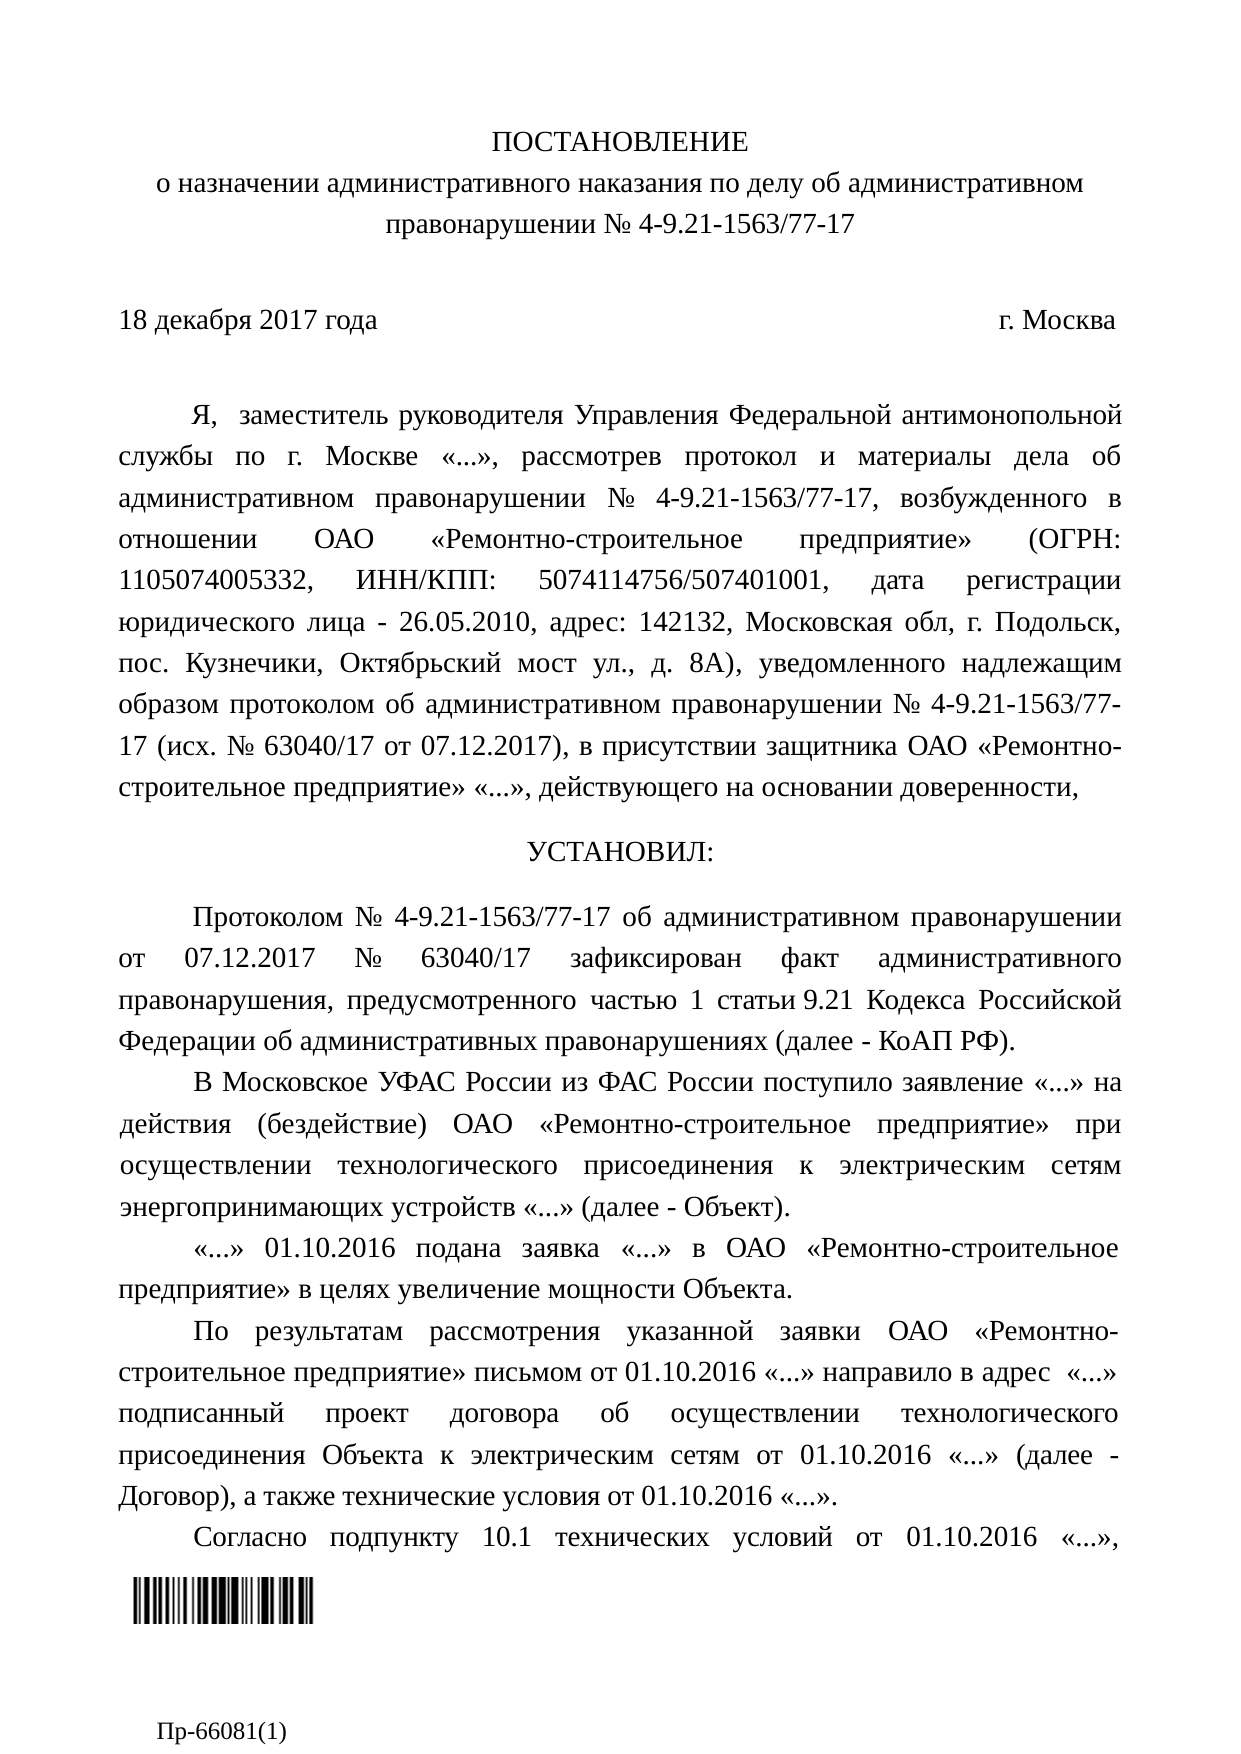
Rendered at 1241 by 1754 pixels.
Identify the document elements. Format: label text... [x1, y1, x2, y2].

text 18 декабря 2017 года г. Москва [118, 296, 1122, 337]
text По результатам рассмотрения указанной заявки ОАО «Ремонтно-строительное предприятие» письмом от 01.10.2016 «...» направило в адрес «...» подписанный проект договора об осуществлении технологического присоединения Объекта к электрическим сетям от 01.10.2016 «...» (далее - Договор), а также технические условия от 01.10.2016 «...». [118, 1307, 1119, 1514]
text Протоколом № 4-9.21-1563/77-17 об административном правонарушении от 07.12.2017 № 63040/17 зафиксирован факт административного правонарушения, предусмотренного частью 1 статьи 9.21 Кодекса Российской Федерации об административных правонарушениях (далее - КоАП РФ). [118, 893, 1122, 1059]
text о назначении административного наказания по делу об административном правонарушении № 4-9.21-1563/77-17 [118, 159, 1122, 242]
text Согласно подпункту 10.1 технических условий от 01.10.2016 «...», [118, 1514, 1119, 1555]
text ПОСТАНОВЛЕНИЕ [118, 118, 1122, 159]
text УСТАНОВИЛ: [118, 828, 1122, 870]
text В Московское УФАС России из ФАС России поступило заявление «...» на действия (бездействие) ОАО «Ремонтно-строительное предприятие» при осуществлении технологического присоединения к электрическим сетям энергопринимающих устройств «...» (далее - Объект). [119, 1059, 1122, 1224]
picture [118, 1577, 331, 1624]
text «...» 01.10.2016 подана заявка «...» в ОАО «Ремонтно-строительное предприятие» в целях увеличение мощности Объекта. [118, 1224, 1119, 1307]
text Я, заместитель руководителя Управления Федеральной антимонопольной службы по г. Москве «...», рассмотрев протокол и материалы дела об административном правонарушении № 4-9.21-1563/77-17, возбужденного в отношении ОАО «Ремонтно-строительное предприятие» (ОГРН: 1105074005332, ИНН/КПП: 5074114756/507401001, дата регистрации юридического лица - 26.05.2010, адрес: 142132, Московская обл, г. Подольск, пос. Кузнечики, Октябрьский мост ул., д. 8А), уведомленного надлежащим образом протоколом об административном правонарушении № 4-9.21-1563/77-17 (исх. № 63040/17 от 07.12.2017), в присутствии защитника ОАО «Ремонтно-строительное предприятие» «...», действующего на основании доверенности, [118, 391, 1122, 805]
